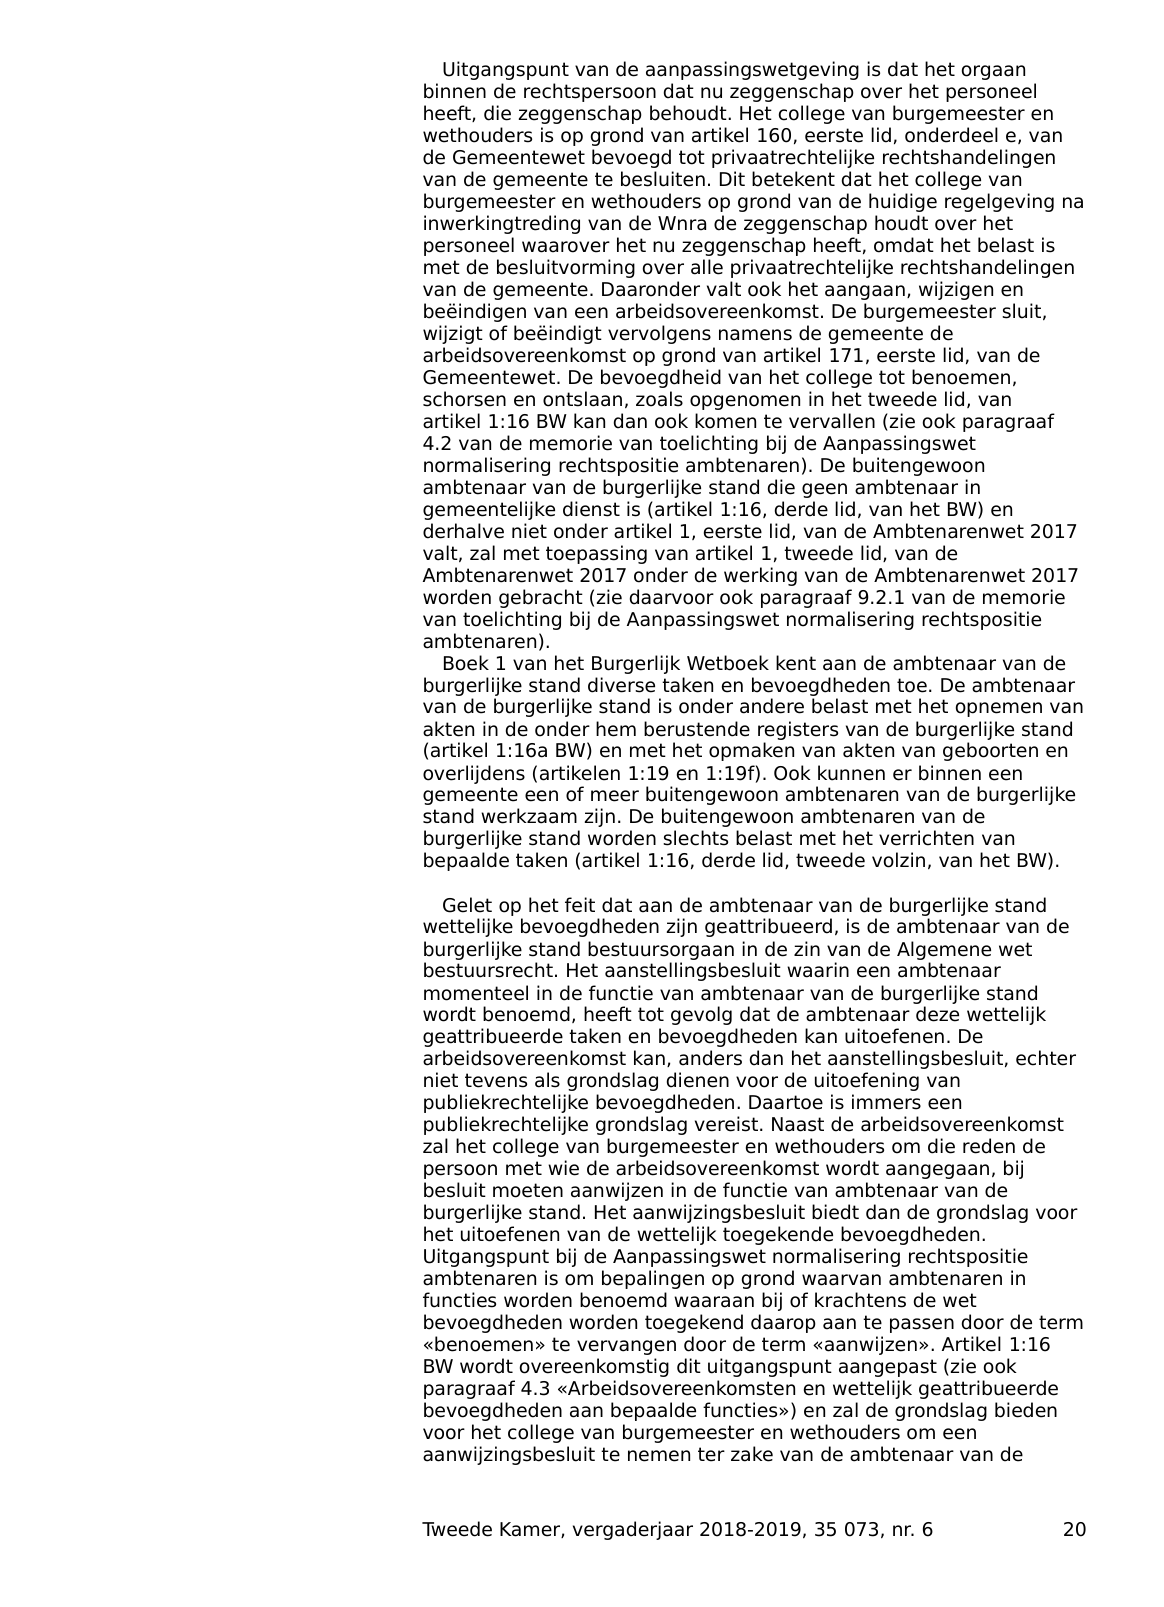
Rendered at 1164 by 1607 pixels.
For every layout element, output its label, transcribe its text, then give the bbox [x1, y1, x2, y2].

text Boek 1 van het Burgerlijk Wetboek kent aan de ambtenaar van de burgerlijke stand diverse taken en bevoegdheden toe. De ambtenaar van de burgerlijke stand is onder andere belast met het opnemen van akten in de onder hem berustende registers van de burgerlijke stand (artikel 1:16a BW) en met het opmaken van akten van geboorten en overlijdens (artikelen 1:19 en 1:19f). Ook kunnen er binnen een gemeente een of meer buitengewoon ambtenaren van de burgerlijke stand werkzaam zijn. De buitengewoon ambtenaren van de burgerlijke stand worden slechts belast met het verrichten van bepaalde taken (artikel 1:16, derde lid, tweede volzin, van het BW). [422, 652, 1087, 872]
text Gelet op het feit dat aan de ambtenaar van de burgerlijke stand wettelijke bevoegdheden zijn geattribueerd, is de ambtenaar van de burgerlijke stand bestuursorgaan in de zin van de Algemene wet bestuursrecht. Het aanstellingsbesluit waarin een ambtenaar momenteel in de functie van ambtenaar van de burgerlijke stand wordt benoemd, heeft tot gevolg dat de ambtenaar deze wettelijk geattribueerde taken en bevoegdheden kan uitoefenen. De arbeidsovereenkomst kan, anders dan het aanstellingsbesluit, echter niet tevens als grondslag dienen voor de uitoefening van publiekrechtelijke bevoegdheden. Daartoe is immers een publiekrechtelijke grondslag vereist. Naast de arbeidsovereenkomst zal het college van burgemeester en wethouders om die reden de persoon met wie de arbeidsovereenkomst wordt aangegaan, bij besluit moeten aanwijzen in de functie van ambtenaar van de burgerlijke stand. Het aanwijzingsbesluit biedt dan de grondslag voor het uitoefenen van de wettelijk toegekende bevoegdheden. Uitgangspunt bij de Aanpassingswet normalisering rechtspositie ambtenaren is om bepalingen op grond waarvan ambtenaren in functies worden benoemd waaraan bij of krachtens de wet bevoegdheden worden toegekend daarop aan te passen door de term «benoemen» te vervangen door de term «aanwijzen». Artikel 1:16 BW wordt overeenkomstig dit uitgangspunt aangepast (zie ook paragraaf 4.3 «Arbeidsovereenkomsten en wettelijk geattribueerde bevoegdheden aan bepaalde functies») en zal de grondslag bieden voor het college van burgemeester en wethouders om een aanwijzingsbesluit te nemen ter zake van de ambtenaar van de [422, 894, 1087, 1466]
text Uitgangspunt van de aanpassingswetgeving is dat het orgaan binnen de rechtspersoon dat nu zeggenschap over het personeel heeft, die zeggenschap behoudt. Het college van burgemeester en wethouders is op grond van artikel 160, eerste lid, onderdeel e, van de Gemeentewet bevoegd tot privaatrechtelijke rechtshandelingen van de gemeente te besluiten. Dit betekent dat het college van burgemeester en wethouders op grond van de huidige regelgeving na inwerkingtreding van de Wnra de zeggenschap houdt over het personeel waarover het nu zeggenschap heeft, omdat het belast is met de besluitvorming over alle privaatrechtelijke rechtshandelingen van de gemeente. Daaronder valt ook het aangaan, wijzigen en beëindigen van een arbeidsovereenkomst. De burgemeester sluit, wijzigt of beëindigt vervolgens namens de gemeente de arbeidsovereenkomst op grond van artikel 171, eerste lid, van de Gemeentewet. De bevoegdheid van het college tot benoemen, schorsen en ontslaan, zoals opgenomen in het tweede lid, van artikel 1:16 BW kan dan ook komen te vervallen (zie ook paragraaf 4.2 van de memorie van toelichting bij de Aanpassingswet normalisering rechtspositie ambtenaren). De buitengewoon ambtenaar van de burgerlijke stand die geen ambtenaar in gemeentelijke dienst is (artikel 1:16, derde lid, van het BW) en derhalve niet onder artikel 1, eerste lid, van de Ambtenarenwet 2017 valt, zal met toepassing van artikel 1, tweede lid, van de Ambtenarenwet 2017 onder de werking van de Ambtenarenwet 2017 worden gebracht (zie daarvoor ook paragraaf 9.2.1 van de memorie van toelichting bij de Aanpassingswet normalisering rechtspositie ambtenaren). [422, 59, 1087, 652]
